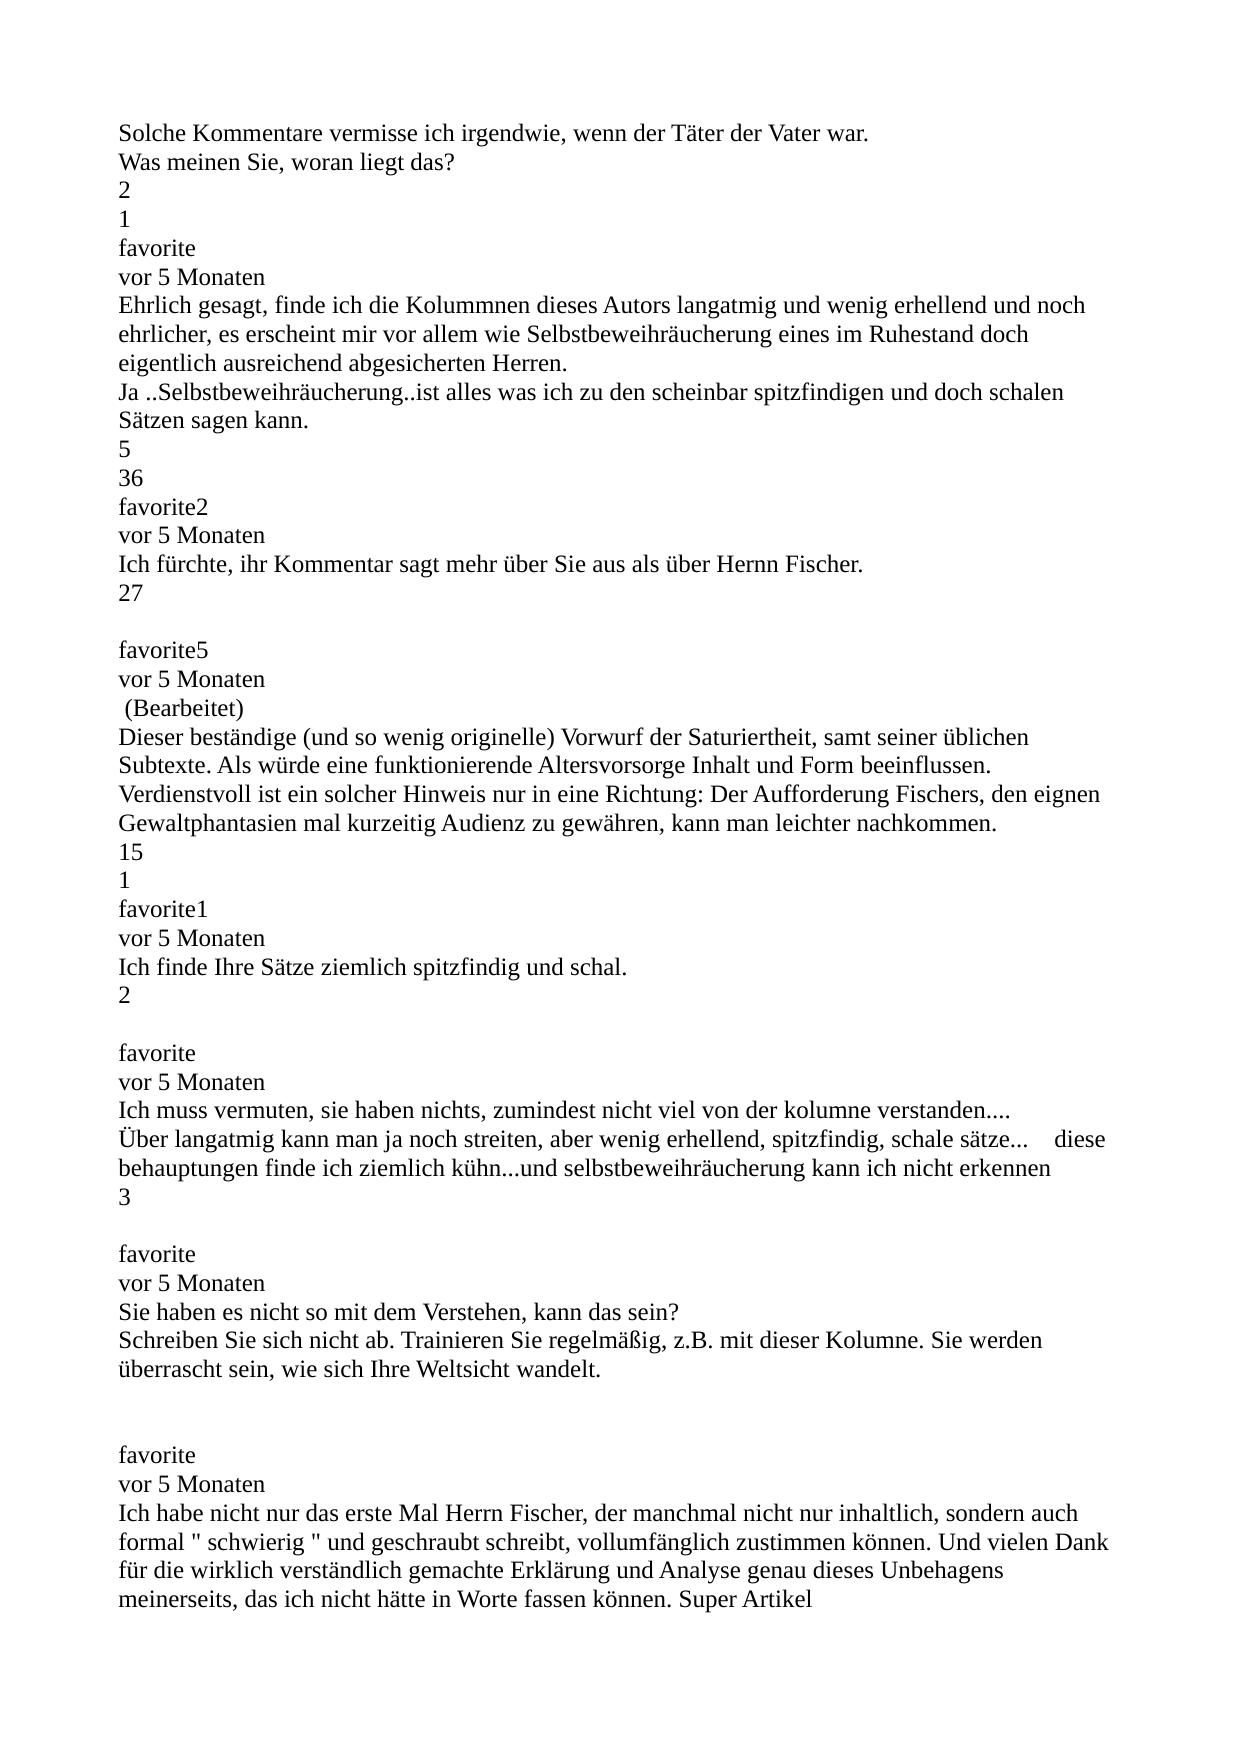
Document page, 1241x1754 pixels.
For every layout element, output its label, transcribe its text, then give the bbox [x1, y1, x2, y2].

text vor 5 Monaten [118, 664, 1122, 693]
text Ich fürchte, ihr Kommentar sagt mehr über Sie aus als über Hernn Fischer. [118, 549, 1122, 578]
text Dieser beständige (und so wenig originelle) Vorwurf der Saturiertheit, samt seiner üblichen Subtexte. Als würde eine funktionierende Altersvorsorge Inhalt und Form beeinflussen. Verdienstvoll ist ein solcher Hinweis nur in eine Richtung: Der Aufforderung Fischers, den eignen Gewaltphantasien mal kurzeitig Audienz zu gewähren, kann man leichter nachkommen. [118, 722, 1122, 837]
text vor 5 Monaten [118, 262, 1122, 291]
text favorite [118, 1441, 1122, 1469]
text 1 [118, 204, 1122, 233]
text vor 5 Monaten [118, 923, 1122, 952]
text Ja ..Selbstbeweihräucherung..ist alles was ich zu den scheinbar spitzfindigen und doch schalen Sätzen sagen kann. [118, 377, 1122, 434]
text 1 [118, 866, 1122, 894]
text 36 [118, 463, 1122, 492]
text 3 [118, 1182, 1122, 1211]
text Ich muss vermuten, sie haben nichts, zumindest nicht viel von der kolumne verstanden.... [118, 1096, 1122, 1124]
text favorite [118, 1038, 1122, 1067]
text 2 [118, 981, 1122, 1009]
text Ehrlich gesagt, finde ich die Kolummnen dieses Autors langatmig und wenig erhellend und noch ehrlicher, es erscheint mir vor allem wie Selbstbeweihräucherung eines im Ruhestand doch eigentlich ausreichend abgesicherten Herren. [118, 291, 1122, 377]
text favorite [118, 233, 1122, 262]
text Was meinen Sie, woran liegt das? [118, 147, 1122, 176]
text 5 [118, 434, 1122, 463]
text 15 [118, 837, 1122, 866]
text vor 5 Monaten [118, 521, 1122, 549]
text vor 5 Monaten [118, 1268, 1122, 1297]
text vor 5 Monaten [118, 1469, 1122, 1498]
text Sie haben es nicht so mit dem Verstehen, kann das sein? [118, 1297, 1122, 1326]
text vor 5 Monaten [118, 1067, 1122, 1096]
text Über langatmig kann man ja noch streiten, aber wenig erhellend, spitzfindig, schale sätze...🤔 diese behauptungen finde ich ziemlich kühn...und selbstbeweihräucherung kann ich nicht erkennen [118, 1124, 1122, 1182]
text favorite2 [118, 492, 1122, 521]
text favorite1 [118, 894, 1122, 923]
text (Bearbeitet) [118, 693, 1122, 722]
text 2 [118, 176, 1122, 204]
text Schreiben Sie sich nicht ab. Trainieren Sie regelmäßig, z.B. mit dieser Kolumne. Sie werden überrascht sein, wie sich Ihre Weltsicht wandelt. [118, 1326, 1122, 1383]
text 27 [118, 578, 1122, 607]
text Solche Kommentare vermisse ich irgendwie, wenn der Täter der Vater war. [118, 118, 1122, 147]
text favorite5 [118, 636, 1122, 664]
text Ich finde Ihre Sätze ziemlich spitzfindig und schal. [118, 952, 1122, 981]
text Ich habe nicht nur das erste Mal Herrn Fischer, der manchmal nicht nur inhaltlich, sondern auch formal " schwierig " und geschraubt schreibt, vollumfänglich zustimmen können. Und vielen Dank für die wirklich verständlich gemachte Erklärung und Analyse genau dieses Unbehagens meinerseits, das ich nicht hätte in Worte fassen können. Super Artikel [118, 1498, 1122, 1613]
text favorite [118, 1239, 1122, 1268]
